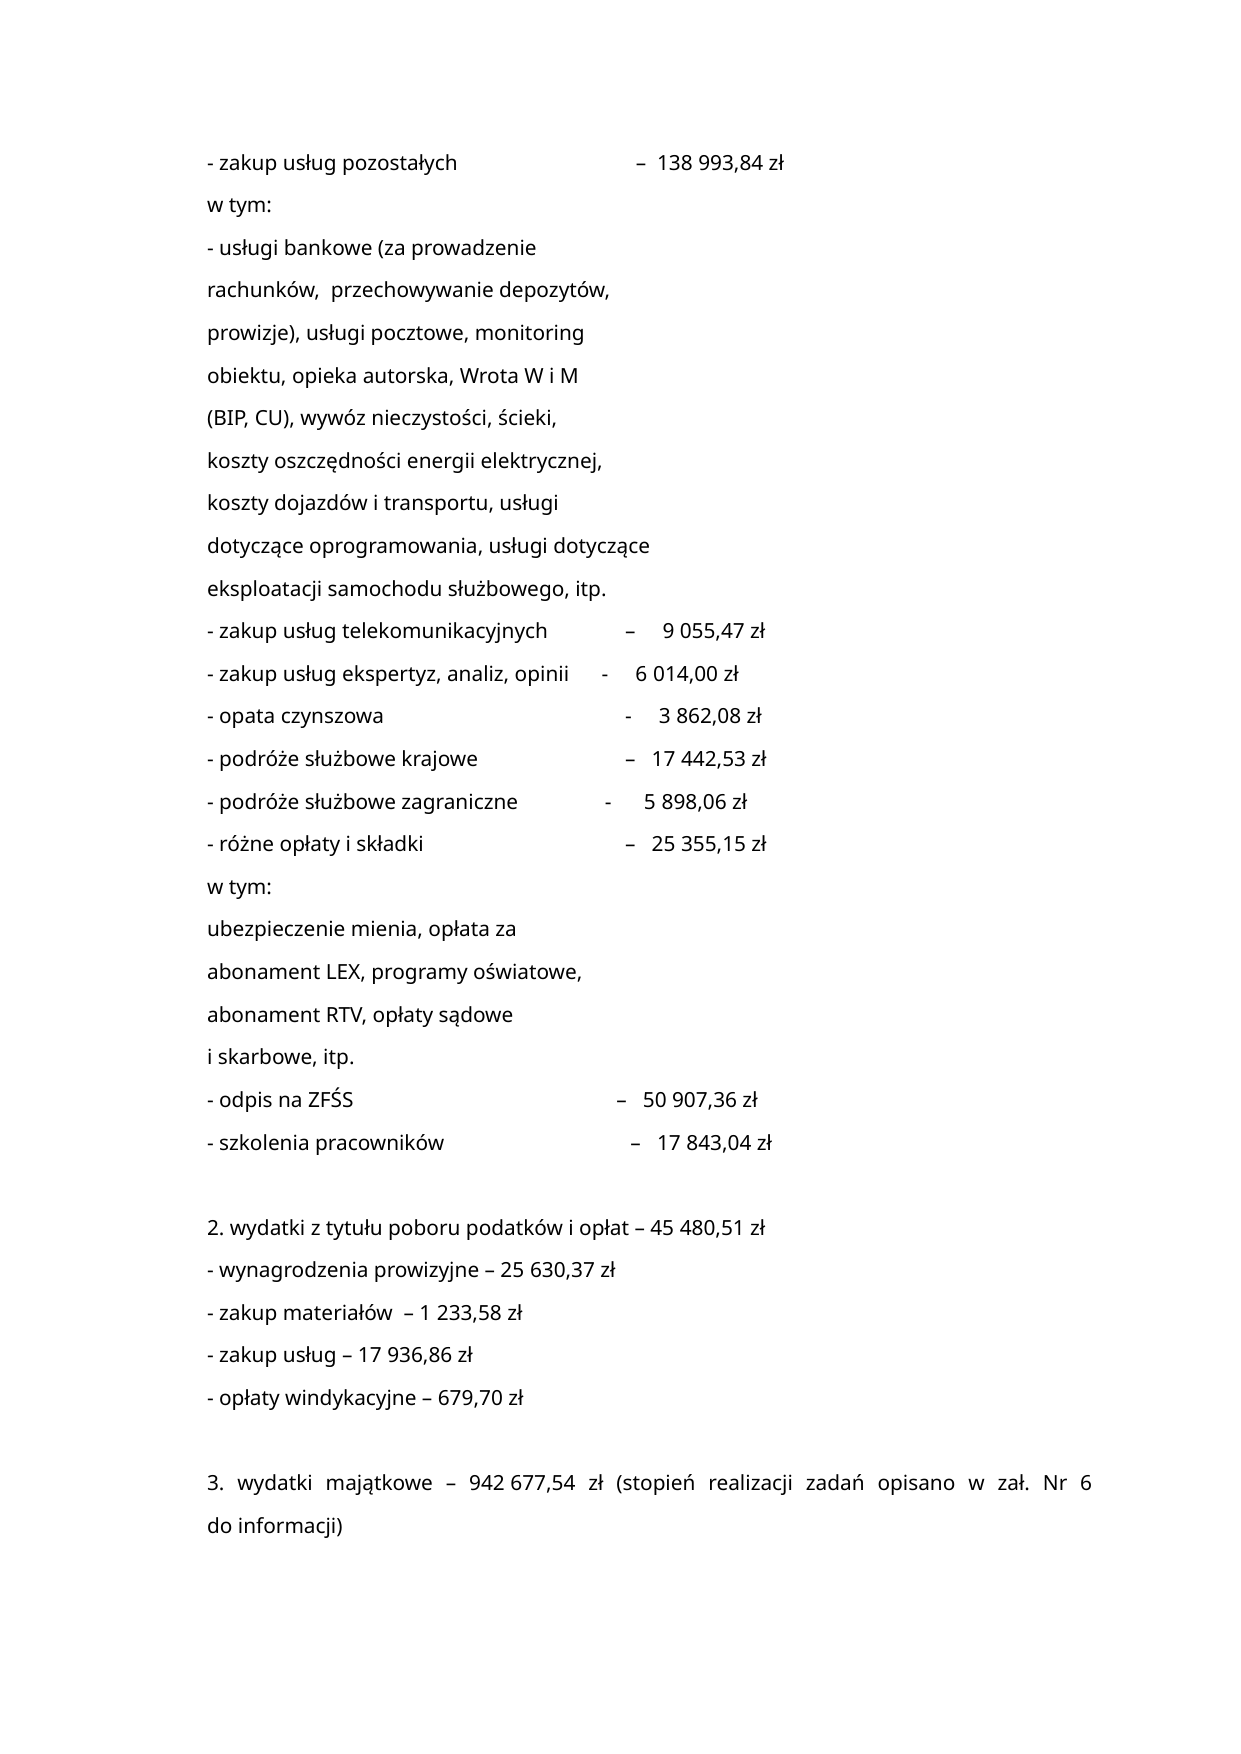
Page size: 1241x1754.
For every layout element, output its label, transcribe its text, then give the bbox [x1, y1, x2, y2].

text (BIP, CU), wywóz nieczystości, ścieki, [207, 403, 1092, 432]
text prowizje), usługi pocztowe, monitoring [207, 318, 1092, 347]
text ubezpieczenie mienia, opłata za [207, 914, 1092, 943]
text - opłaty windykacyjne – 679,70 zł [207, 1383, 1092, 1412]
text w tym: [207, 872, 1092, 900]
text eksploatacji samochodu służbowego, itp. [207, 574, 1092, 602]
text - podróże służbowe krajowe – 17 442,53 zł [207, 744, 1092, 773]
text koszty dojazdów i transportu, usługi [207, 488, 1092, 517]
text - zakup usług ekspertyz, analiz, opinii - 6 014,00 zł [207, 659, 1092, 687]
text - zakup usług telekomunikacyjnych – 9 055,47 zł [207, 616, 1092, 645]
text - szkolenia pracowników – 17 843,04 zł [207, 1128, 1092, 1156]
text - zakup usług pozostałych – 138 993,84 zł [207, 148, 1092, 176]
text abonament RTV, opłaty sądowe [207, 1000, 1092, 1028]
text dotyczące oprogramowania, usługi dotyczące [207, 531, 1092, 559]
text - zakup materiałów – 1 233,58 zł [207, 1298, 1092, 1326]
text abonament LEX, programy oświatowe, [207, 957, 1092, 986]
text - podróże służbowe zagraniczne - 5 898,06 zł [207, 787, 1092, 815]
text - różne opłaty i składki – 25 355,15 zł [207, 829, 1092, 858]
text - usługi bankowe (za prowadzenie [207, 233, 1092, 261]
text w tym: [207, 190, 1092, 219]
text - wynagrodzenia prowizyjne – 25 630,37 zł [207, 1255, 1092, 1284]
text obiektu, opieka autorska, Wrota W i M [207, 361, 1092, 389]
text 3. wydatki majątkowe – 942 677,54 zł (stopień realizacji zadań opisano w zał. Nr 6 do informacji) [207, 1468, 1092, 1539]
text - zakup usług – 17 936,86 zł [207, 1341, 1092, 1369]
text rachunków, przechowywanie depozytów, [207, 276, 1092, 304]
text - opata czynszowa - 3 862,08 zł [207, 702, 1092, 730]
text 2. wydatki z tytułu poboru podatków i opłat – 45 480,51 zł [207, 1213, 1092, 1241]
text koszty oszczędności energii elektrycznej, [207, 446, 1092, 474]
text i skarbowe, itp. [207, 1042, 1092, 1071]
text - odpis na ZFŚS – 50 907,36 zł [207, 1085, 1092, 1113]
